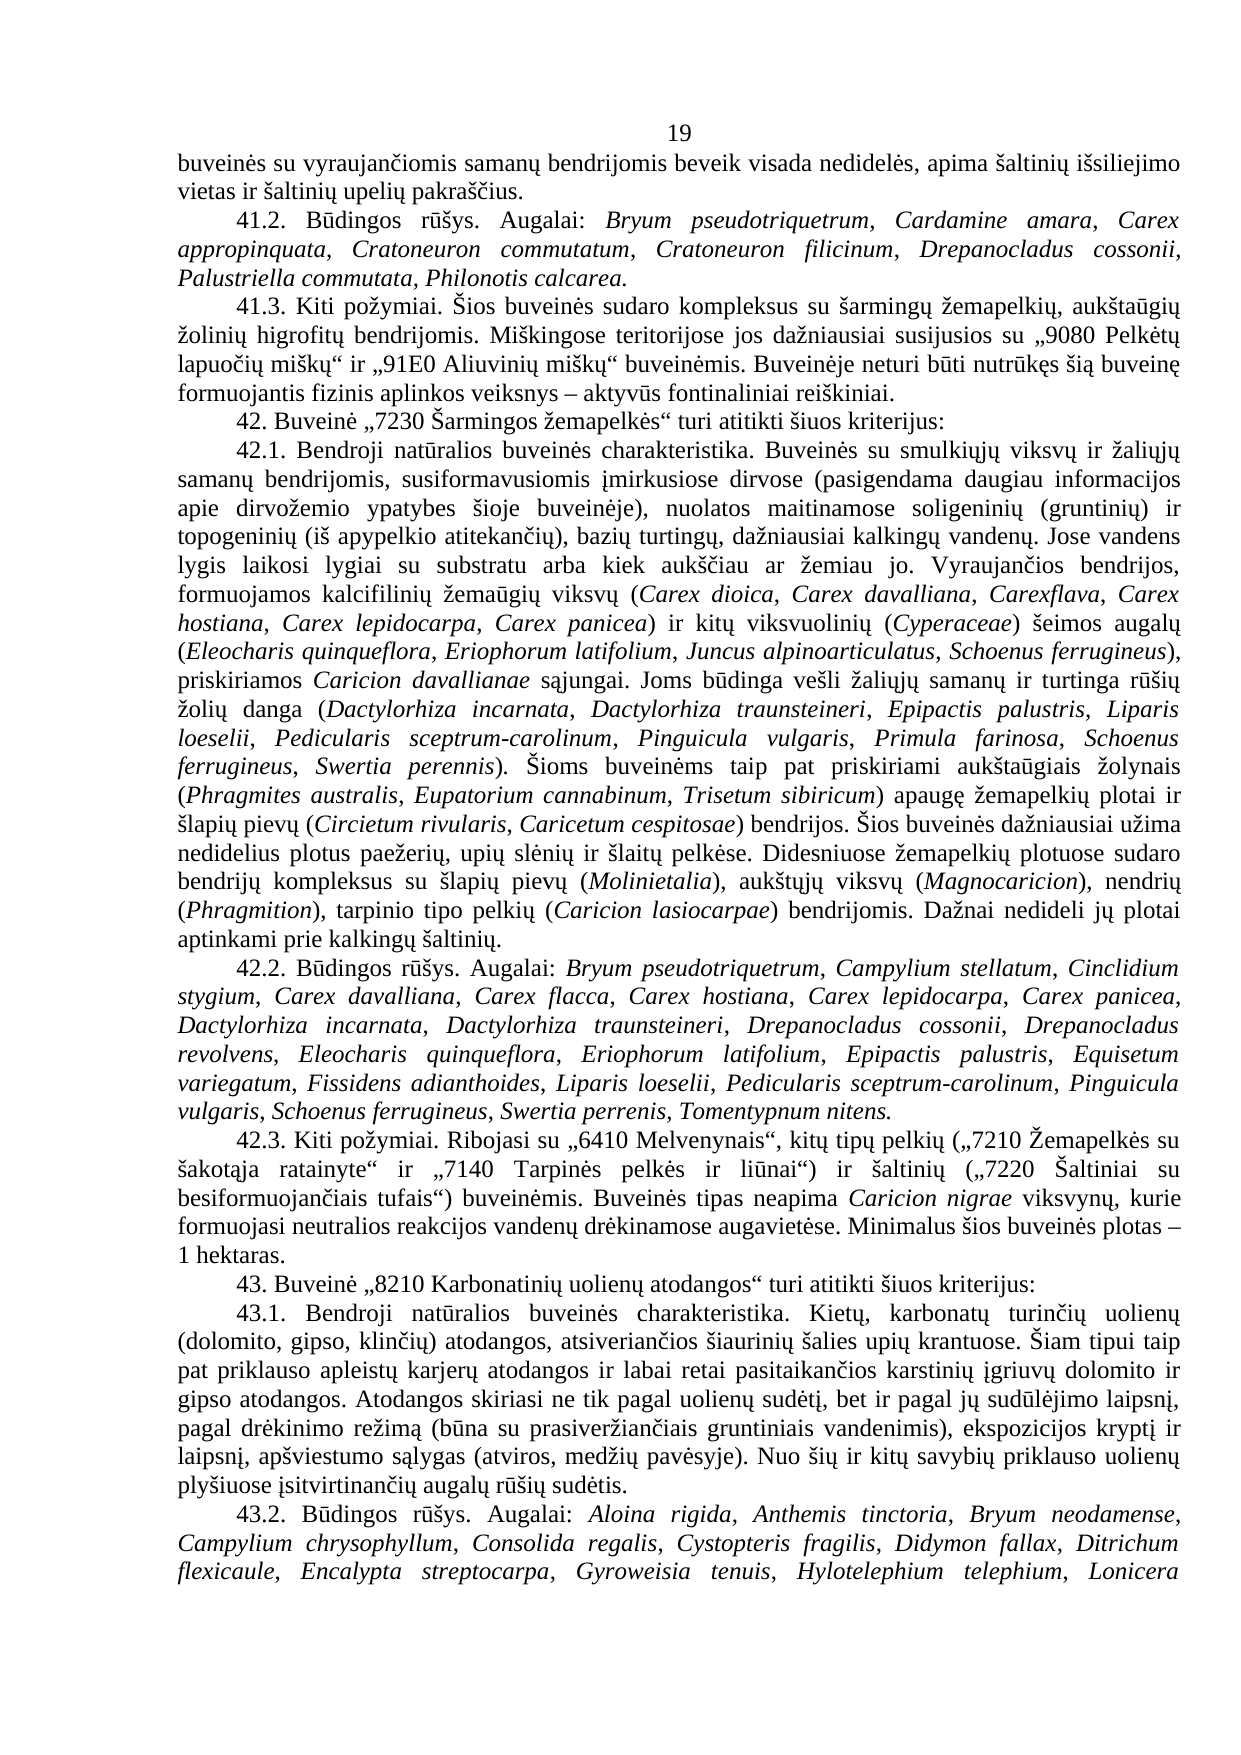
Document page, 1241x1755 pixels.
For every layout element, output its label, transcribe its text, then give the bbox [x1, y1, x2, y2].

text 41.2. Būdingos rūšys. Augalai: Bryum pseudotriquetrum, Cardamine amara, Carex appropinquata, Cratoneuron commutatum, Cratoneuron filicinum, Drepanocladus cossonii, Palustriella commutata, Philonotis calcarea. [177, 205, 1181, 291]
text 42. Buveinė „7230 Šarmingos žemapelkės“ turi atitikti šiuos kriterijus: [177, 406, 1181, 435]
text 43.2. Būdingos rūšys. Augalai: Aloina rigida, Anthemis tinctoria, Bryum neodamense, Campylium chrysophyllum, Consolida regalis, Cystopteris fragilis, Didymon fallax, Ditrichum flexicaule, Encalypta streptocarpa, Gyroweisia tenuis, Hylotelephium telephium, Lonicera [177, 1499, 1181, 1585]
text 41.3. Kiti požymiai. Šios buveinės sudaro kompleksus su šarmingų žemapelkių, aukštaūgių žolinių higrofitų bendrijomis. Miškingose teritorijose jos dažniausiai susijusios su „9080 Pelkėtų lapuočių miškų“ ir „91E0 Aliuvinių miškų“ buveinėmis. Buveinėje neturi būti nutrūkęs šią buveinę formuojantis fizinis aplinkos veiksnys – aktyvūs fontinaliniai reiškiniai. [177, 291, 1181, 406]
text 43. Buveinė „8210 Karbonatinių uolienų atodangos“ turi atitikti šiuos kriterijus: [177, 1269, 1181, 1298]
text 42.2. Būdingos rūšys. Augalai: Bryum pseudotriquetrum, Campylium stellatum, Cinclidium stygium, Carex davalliana, Carex flacca, Carex hostiana, Carex lepidocarpa, Carex panicea, Dactylorhiza incarnata, Dactylorhiza traunsteineri, Drepanocladus cossonii, Drepanocladus revolvens, Eleocharis quinqueflora, Eriophorum latifolium, Epipactis palustris, Equisetum variegatum, Fissidens adianthoides, Liparis loeselii, Pedicularis sceptrum-carolinum, Pinguicula vulgaris, Schoenus ferrugineus, Swertia perrenis, Tomentypnum nitens. [177, 953, 1181, 1125]
text 42.1. Bendroji natūralios buveinės charakteristika. Buveinės su smulkiųjų viksvų ir žaliųjų samanų bendrijomis, susiformavusiomis įmirkusiose dirvose (pasigendama daugiau informacijos apie dirvožemio ypatybes šioje buveinėje), nuolatos maitinamose soligeninių (gruntinių) ir topogeninių (iš apypelkio atitekančių), bazių turtingų, dažniausiai kalkingų vandenų. Jose vandens lygis laikosi lygiai su substratu arba kiek aukščiau ar žemiau jo. Vyraujančios bendrijos, formuojamos kalcifilinių žemaūgių viksvų (Carex dioica, Carex davalliana, Carexflava, Carex hostiana, Carex lepidocarpa, Carex panicea) ir kitų viksvuolinių (Cyperaceae) šeimos augalų (Eleocharis quinqueflora, Eriophorum latifolium, Juncus alpinoarticulatus, Schoenus ferrugineus), priskiriamos Caricion davallianae sąjungai. Joms būdinga vešli žaliųjų samanų ir turtinga rūšių žolių danga (Dactylorhiza incarnata, Dactylorhiza traunsteineri, Epipactis palustris, Liparis loeselii, Pedicularis sceptrum-carolinum, Pinguicula vulgaris, Primula farinosa, Schoenus ferrugineus, Swertia perennis). Šioms buveinėms taip pat priskiriami aukštaūgiais žolynais (Phragmites australis, Eupatorium cannabinum, Trisetum sibiricum) apaugę žemapelkių plotai ir šlapių pievų (Circietum rivularis, Caricetum cespitosae) bendrijos. Šios buveinės dažniausiai užima nedidelius plotus paežerių, upių slėnių ir šlaitų pelkėse. Didesniuose žemapelkių plotuose sudaro bendrijų kompleksus su šlapių pievų (Molinietalia), aukštųjų viksvų (Magnocaricion), nendrių (Phragmition), tarpinio tipo pelkių (Caricion lasiocarpae) bendrijomis. Dažnai nedideli jų plotai aptinkami prie kalkingų šaltinių. [177, 435, 1181, 953]
text 42.3. Kiti požymiai. Ribojasi su „6410 Melvenynais“, kitų tipų pelkių („7210 Žemapelkės su šakotąja ratainyte“ ir „7140 Tarpinės pelkės ir liūnai“) ir šaltinių („7220 Šaltiniai su besiformuojančiais tufais“) buveinėmis. Buveinės tipas neapima Caricion nigrae viksvynų, kurie formuojasi neutralios reakcijos vandenų drėkinamose augavietėse. Minimalus šios buveinės plotas – 1 hektaras. [177, 1125, 1181, 1269]
text 43.1. Bendroji natūralios buveinės charakteristika. Kietų, karbonatų turinčių uolienų (dolomito, gipso, klinčių) atodangos, atsiveriančios šiaurinių šalies upių krantuose. Šiam tipui taip pat priklauso apleistų karjerų atodangos ir labai retai pasitaikančios karstinių įgriuvų dolomito ir gipso atodangos. Atodangos skiriasi ne tik pagal uolienų sudėtį, bet ir pagal jų sudūlėjimo laipsnį, pagal drėkinimo režimą (būna su prasiveržiančiais gruntiniais vandenimis), ekspozicijos kryptį ir laipsnį, apšviestumo sąlygas (atviros, medžių pavėsyje). Nuo šių ir kitų savybių priklauso uolienų plyšiuose įsitvirtinančių augalų rūšių sudėtis. [177, 1298, 1181, 1499]
text buveinės su vyraujančiomis samanų bendrijomis beveik visada nedidelės, apima šaltinių išsiliejimo vietas ir šaltinių upelių pakraščius. [177, 148, 1181, 205]
